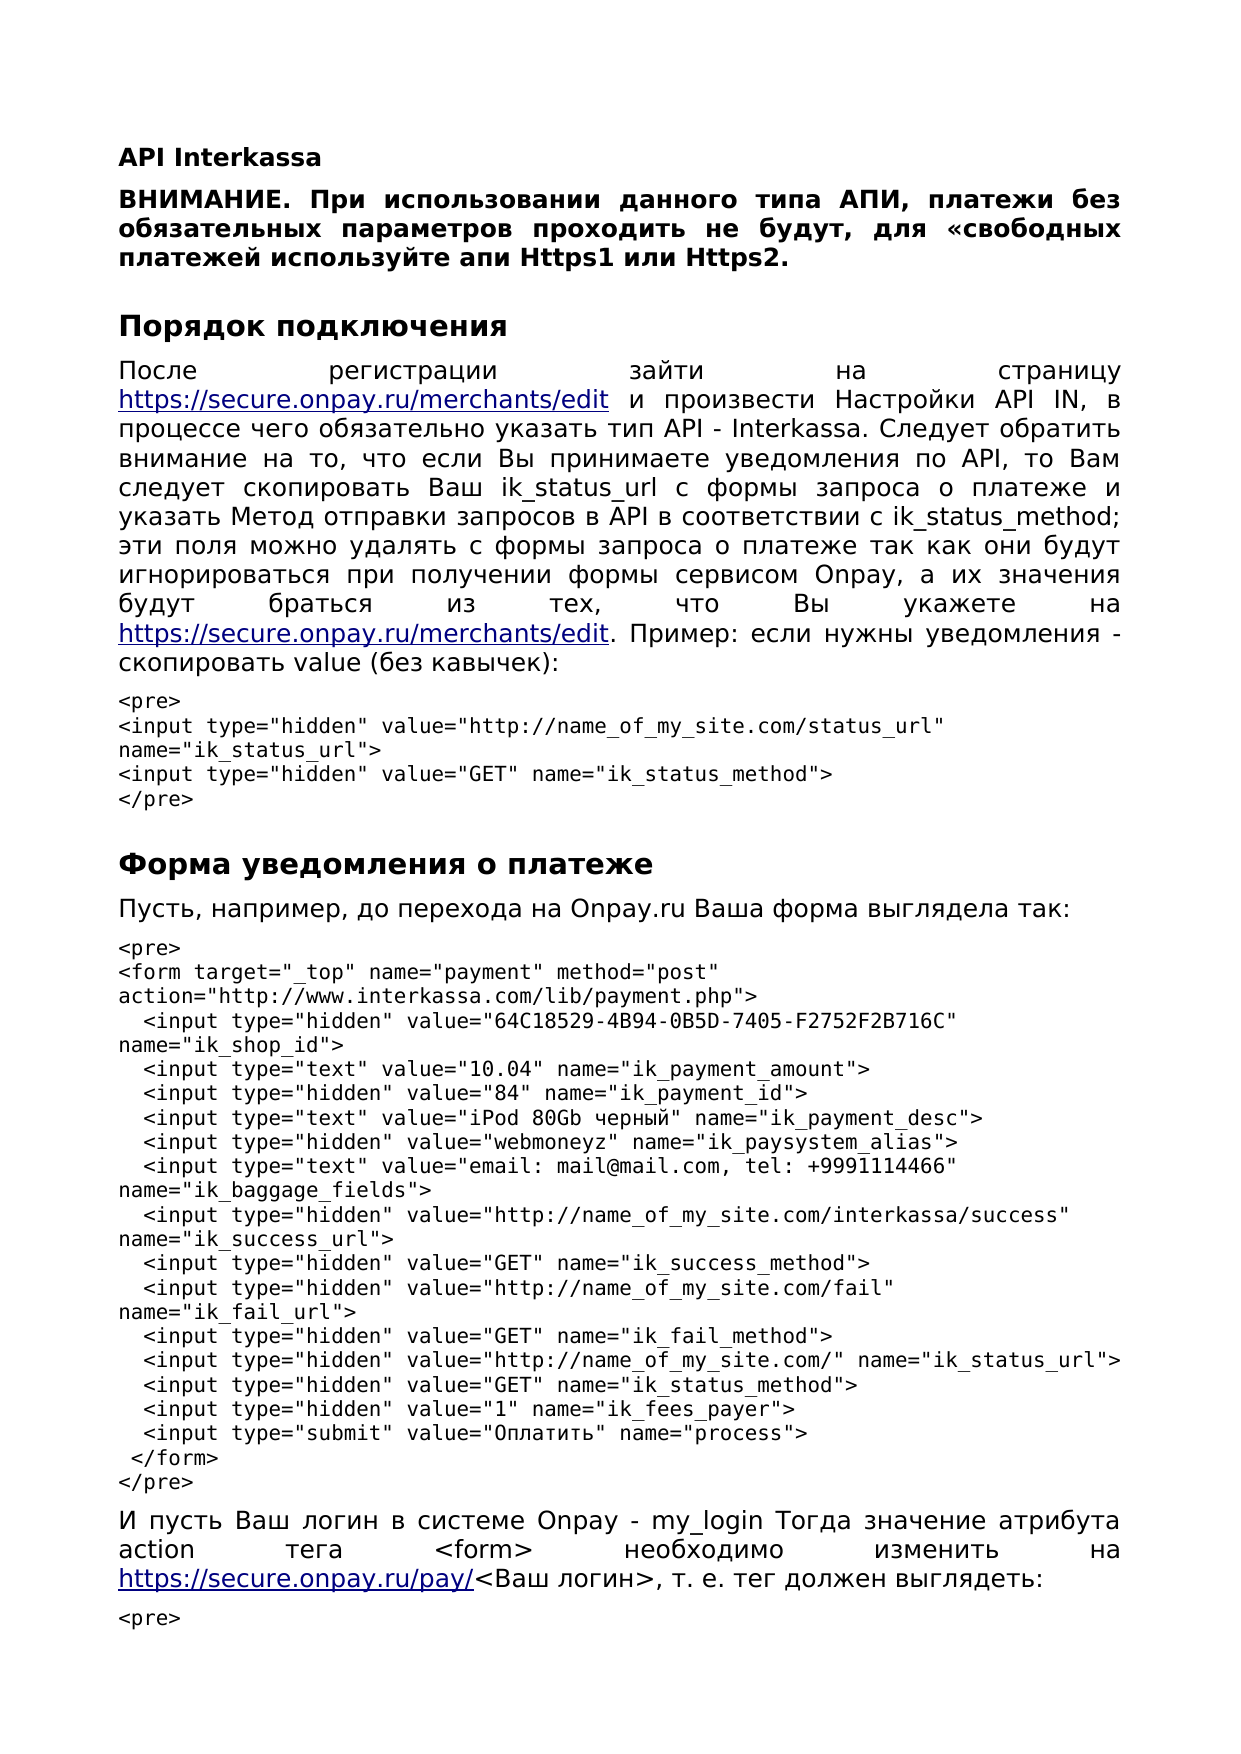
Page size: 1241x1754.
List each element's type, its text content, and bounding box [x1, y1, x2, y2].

subtitle Порядок подключения [118, 310, 1122, 344]
text <pre> <input type="hidden" value="http://name_of_my_site.com/status_url" name="ik_status_url"> <input type="hidden" value="GET" name="ik_status_method"> </pre> [118, 689, 1122, 811]
text ВНИМАНИЕ. При использовании данного типа АПИ, платежи без обязательных параметров проходить не будут, для «свободных платежей используйте апи Https1 или Https2. [118, 185, 1122, 272]
text После регистрации зайти на страницу https://secure.onpay.ru/merchants/edit и произвести Настройки API IN, в процессе чего обязательно указать тип API - Interkassa. Следует обратить внимание на то, что если Вы принимаете уведомления по API, то Вам следует скопировать Ваш ik_status_url с формы запроса о платеже и указать Метод отправки запросов в API в соответствии с ik_status_method; эти поля можно удалять с формы запроса о платеже так как они будут игнорироваться при получении формы сервисом Onpay, а их значения будут браться из тех, что Вы укажете на https://secure.onpay.ru/merchants/edit. Пример: если нужны уведомления - скопировать value (без кавычек): [118, 356, 1122, 677]
subtitle API Interkassa [118, 143, 1122, 172]
text <pre> <form target="_top" name="payment" method="post" action="http://www.interkassa.com/lib/payment.php"> <input type="hidden" value="64C18529-4B94-0B5D-7405-F2752F2B716C" name="ik_shop_id"> <input type="text" value="10.04" name="ik_payment_amount"> <input type="hidden" value="84" name="ik_payment_id"> <input type="text" value="iPod 80Gb черный" name="ik_payment_desc"> <input type="hidden" value="webmoneyz" name="ik_paysystem_alias"> <input type="text" value="email: mail@mail.com, tel: +9991114466" name="ik_baggage_fields"> <input type="hidden" value="http://name_of_my_site.com/interkassa/success" name="ik_success_url"> <input type="hidden" value="GET" name="ik_success_method"> <input type="hidden" value="http://name_of_my_site.com/fail" name="ik_fail_url"> <input type="hidden" value="GET" name="ik_fail_method"> <input type="hidden" value="http://name_of_my_site.com/" name="ik_status_url"> <input type="hidden" value="GET" name="ik_status_method"> <input type="hidden" value="1" name="ik_fees_payer"> <input type="submit" value="Оплатить" name="process"> </form> </pre> [118, 936, 1122, 1494]
text Пусть, например, до перехода на Onpay.ru Ваша форма выглядела так: [118, 894, 1122, 923]
subtitle Форма уведомления о платеже [118, 848, 1122, 882]
text <pre> [118, 1606, 1122, 1630]
text И пусть Ваш логин в системе Onpay - my_login Тогда значение атрибута action тега <form> необходимо изменить на https://secure.onpay.ru/pay/<Ваш логин>, т. е. тег должен выглядеть: [118, 1506, 1122, 1593]
